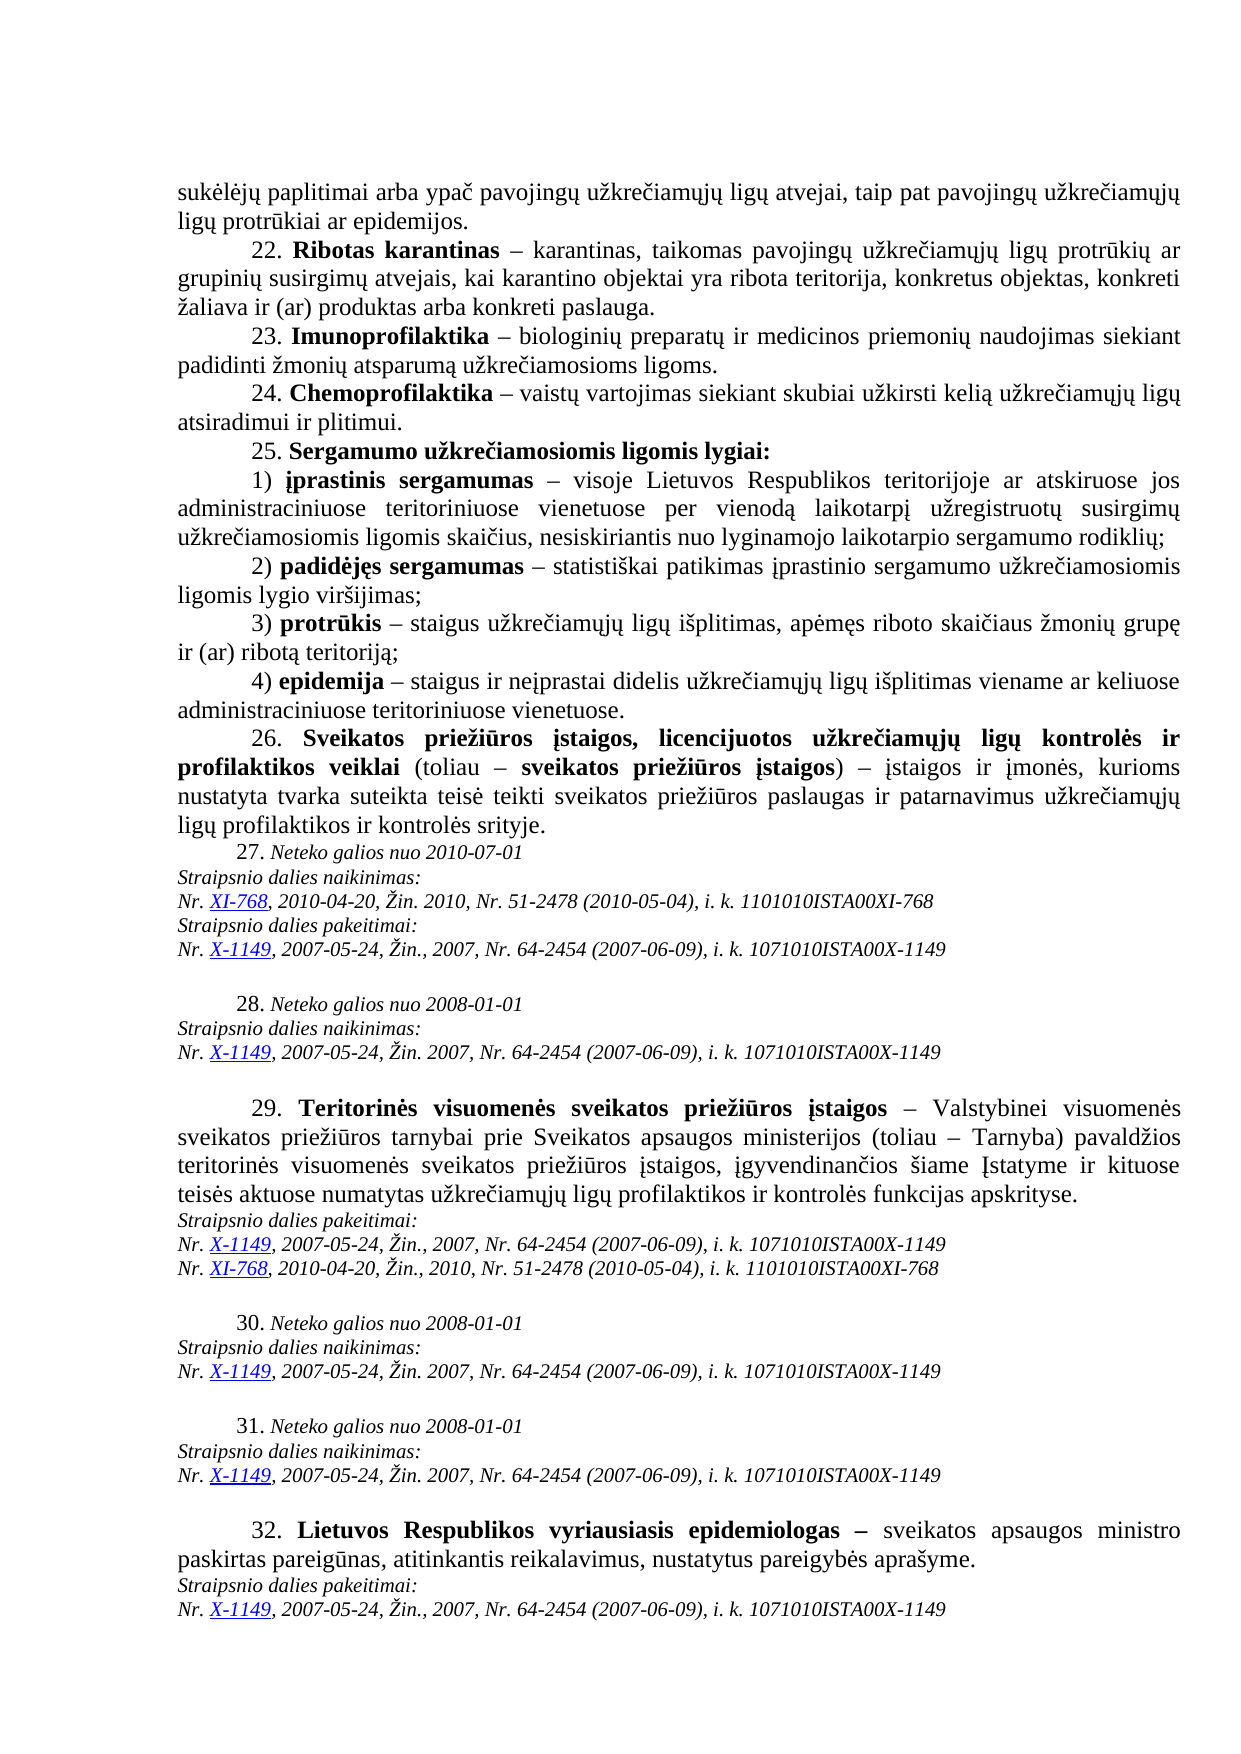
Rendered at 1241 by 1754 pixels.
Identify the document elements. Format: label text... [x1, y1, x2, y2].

text Nr. X-1149, 2007-05-24, Žin. 2007, Nr. 64-2454 (2007-06-09), i. k. 1071010ISTA00X-1149 [177, 1359, 1181, 1383]
text Straipsnio dalies naikinimas: [177, 1016, 1181, 1040]
text 28. Neteko galios nuo 2008-01-01 [177, 990, 1181, 1016]
text 22. Ribotas karantinas – karantinas, taikomas pavojingų užkrečiamųjų ligų protrūkių ar grupinių susirgimų atvejais, kai karantino objektai yra ribota teritorija, konkretus objektas, konkreti žaliava ir (ar) produktas arba konkreti paslauga. [177, 235, 1181, 321]
text 4) epidemija – staigus ir neįprastai didelis užkrečiamųjų ligų išplitimas viename ar keliuose administraciniuose teritoriniuose vienetuose. [177, 666, 1181, 723]
text 23. Imunoprofilaktika – biologinių preparatų ir medicinos priemonių naudojimas siekiant padidinti žmonių atsparumą užkrečiamosioms ligoms. [177, 321, 1181, 378]
text 26. Sveikatos priežiūros įstaigos, licencijuotos užkrečiamųjų ligų kontrolės ir profilaktikos veiklai (toliau – sveikatos priežiūros įstaigos) – įstaigos ir įmonės, kurioms nustatyta tvarka suteikta teisė teikti sveikatos priežiūros paslaugas ir patarnavimus užkrečiamųjų ligų profilaktikos ir kontrolės srityje. [177, 723, 1181, 838]
text Nr. X-1149, 2007-05-24, Žin. 2007, Nr. 64-2454 (2007-06-09), i. k. 1071010ISTA00X-1149 [177, 1463, 1181, 1487]
text Nr. X-1149, 2007-05-24, Žin. 2007, Nr. 64-2454 (2007-06-09), i. k. 1071010ISTA00X-1149 [177, 1040, 1181, 1064]
text Nr. XI-768, 2010-04-20, Žin., 2010, Nr. 51-2478 (2010-05-04), i. k. 1101010ISTA00XI-768 [177, 1256, 1181, 1280]
text 32. Lietuvos Respublikos vyriausiasis epidemiologas – sveikatos apsaugos ministro paskirtas pareigūnas, atitinkantis reikalavimus, nustatytus pareigybės aprašyme. [177, 1515, 1181, 1573]
text 25. Sergamumo užkrečiamosiomis ligomis lygiai: [177, 436, 1181, 465]
text 2) padidėjęs sergamumas – statistiškai patikimas įprastinio sergamumo užkrečiamosiomis ligomis lygio viršijimas; [177, 551, 1181, 608]
text Nr. X-1149, 2007-05-24, Žin., 2007, Nr. 64-2454 (2007-06-09), i. k. 1071010ISTA00X-1149 [177, 937, 1181, 961]
text Nr. X-1149, 2007-05-24, Žin., 2007, Nr. 64-2454 (2007-06-09), i. k. 1071010ISTA00X-1149 [177, 1232, 1181, 1256]
text 30. Neteko galios nuo 2008-01-01 [177, 1309, 1181, 1335]
text 3) protrūkis – staigus užkrečiamųjų ligų išplitimas, apėmęs riboto skaičiaus žmonių grupę ir (ar) ribotą teritoriją; [177, 608, 1181, 666]
text sukėlėjų paplitimai arba ypač pavojingų užkrečiamųjų ligų atvejai, taip pat pavojingų užkrečiamųjų ligų protrūkiai ar epidemijos. [177, 177, 1181, 235]
text 31. Neteko galios nuo 2008-01-01 [177, 1412, 1181, 1438]
text 24. Chemoprofilaktika – vaistų vartojimas siekiant skubiai užkirsti kelią užkrečiamųjų ligų atsiradimui ir plitimui. [177, 378, 1181, 436]
text Straipsnio dalies pakeitimai: [177, 913, 1181, 937]
text Straipsnio dalies pakeitimai: [177, 1208, 1181, 1232]
text Straipsnio dalies naikinimas: [177, 865, 1181, 889]
text Nr. XI-768, 2010-04-20, Žin. 2010, Nr. 51-2478 (2010-05-04), i. k. 1101010ISTA00XI-768 [177, 889, 1181, 913]
text 1) įprastinis sergamumas – visoje Lietuvos Respublikos teritorijoje ar atskiruose jos administraciniuose teritoriniuose vienetuose per vienodą laikotarpį užregistruotų susirgimų užkrečiamosiomis ligomis skaičius, nesiskiriantis nuo lyginamojo laikotarpio sergamumo rodiklių; [177, 465, 1181, 551]
text Straipsnio dalies naikinimas: [177, 1335, 1181, 1359]
text Straipsnio dalies naikinimas: [177, 1438, 1181, 1463]
text Nr. X-1149, 2007-05-24, Žin., 2007, Nr. 64-2454 (2007-06-09), i. k. 1071010ISTA00X-1149 [177, 1597, 1181, 1621]
text Straipsnio dalies pakeitimai: [177, 1573, 1181, 1597]
text 27. Neteko galios nuo 2010-07-01 [177, 838, 1181, 865]
text 29. Teritorinės visuomenės sveikatos priežiūros įstaigos – Valstybinei visuomenės sveikatos priežiūros tarnybai prie Sveikatos apsaugos ministerijos (toliau – Tarnyba) pavaldžios teritorinės visuomenės sveikatos priežiūros įstaigos, įgyvendinančios šiame Įstatyme ir kituose teisės aktuose numatytas užkrečiamųjų ligų profilaktikos ir kontrolės funkcijas apskrityse. [177, 1093, 1181, 1208]
